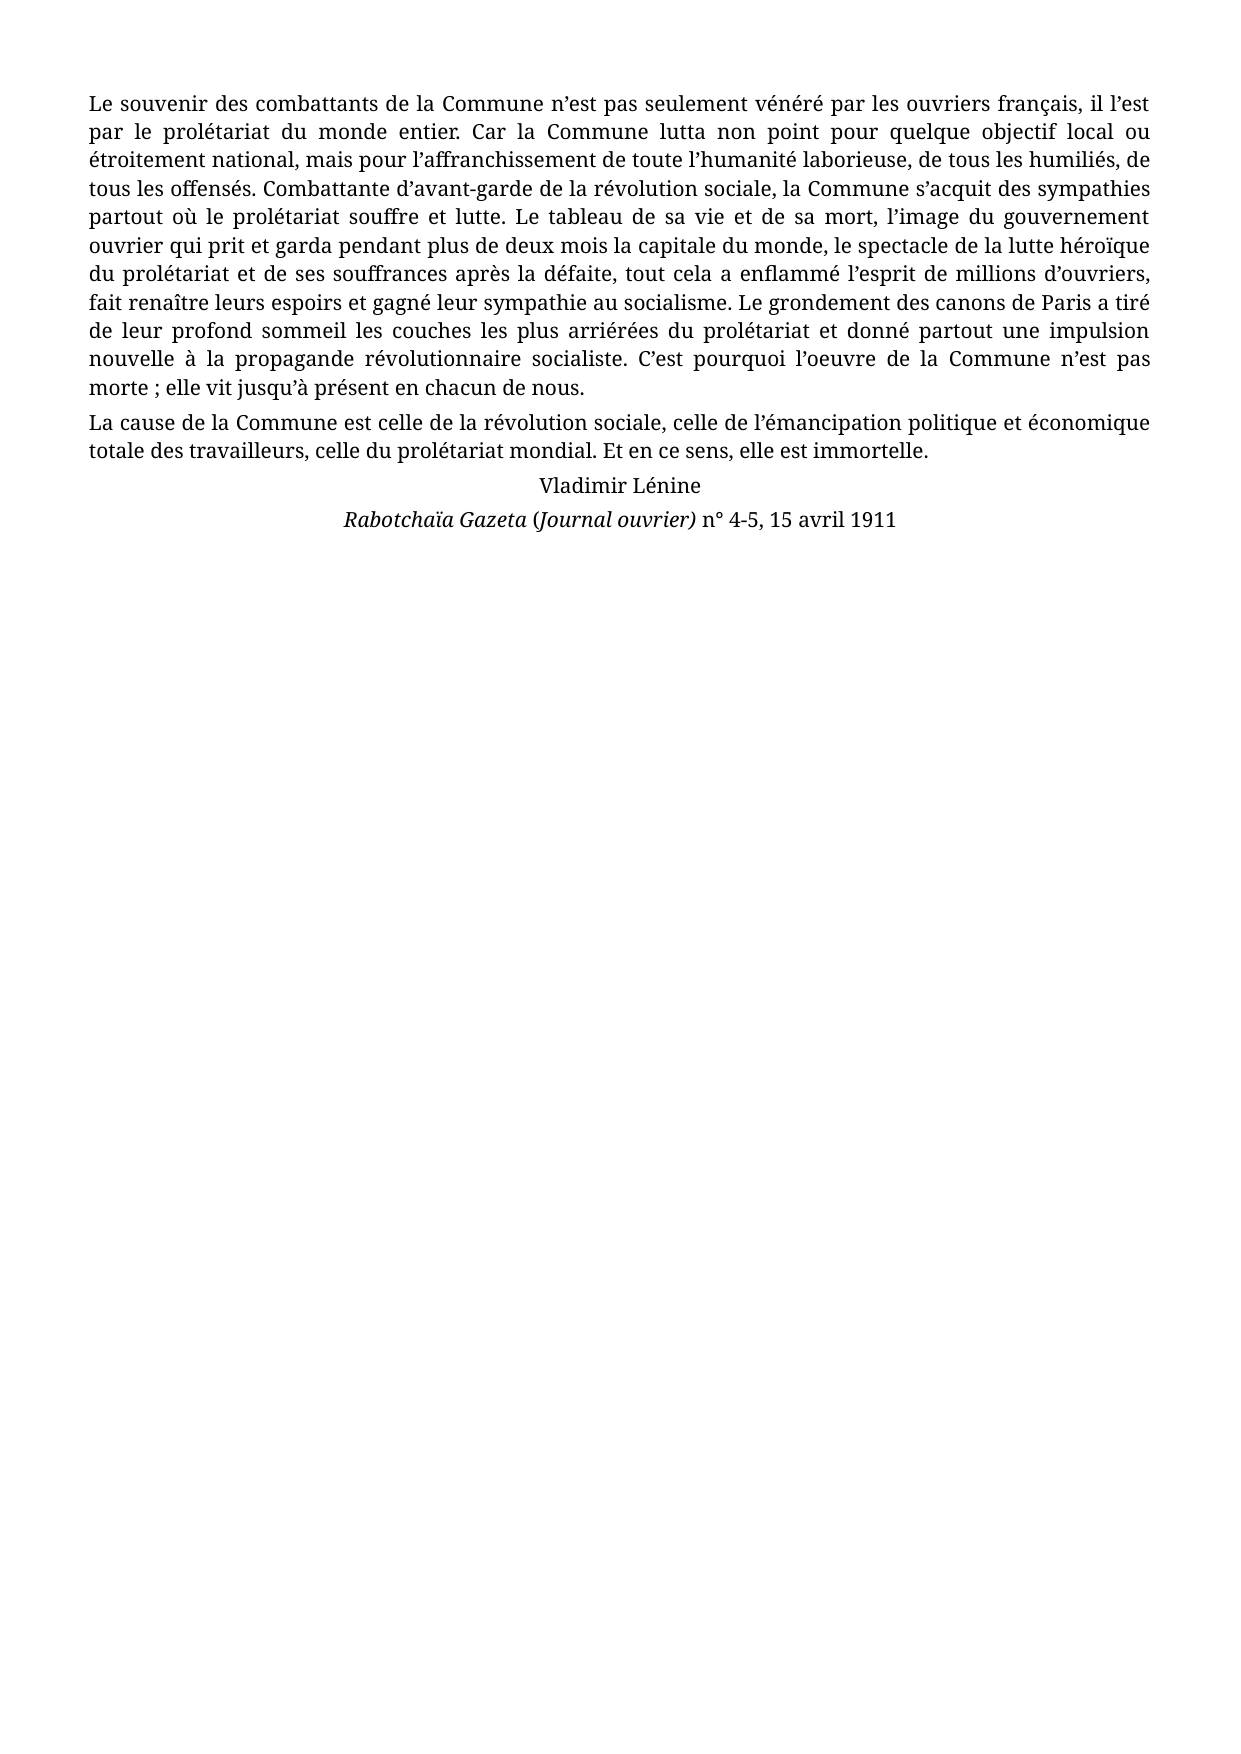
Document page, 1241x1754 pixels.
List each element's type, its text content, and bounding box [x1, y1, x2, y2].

text Vladimir Lénine [89, 471, 1152, 499]
text Rabotchaïa Gazeta (Journal ouvrier) n° 4-5, 15 avril 1911 [89, 506, 1152, 534]
text Le souvenir des combattants de la Commune n’est pas seulement vénéré par les ouvriers français, il l’est par le prolétariat du monde entier. Car la Commune lutta non point pour quelque objectif local ou étroitement national, mais pour l’affranchissement de toute l’humanité laborieuse, de tous les humiliés, de tous les offensés. Combattante d’avant-garde de la révolution sociale, la Commune s’acquit des sympathies partout où le prolétariat souffre et lutte. Le tableau de sa vie et de sa mort, l’image du gouvernement ouvrier qui prit et garda pendant plus de deux mois la capitale du monde, le spectacle de la lutte héroïque du prolétariat et de ses souffrances après la défaite, tout cela a enflammé l’esprit de millions d’ouvriers, fait renaître leurs espoirs et gagné leur sympathie au socialisme. Le grondement des canons de Paris a tiré de leur profond sommeil les couches les plus arriérées du prolétariat et donné partout une impulsion nouvelle à la propagande révolutionnaire socialiste. C’est pourquoi l’oeuvre de la Commune n’est pas morte ; elle vit jusqu’à présent en chacun de nous. [89, 89, 1152, 401]
text La cause de la Commune est celle de la révolution sociale, celle de l’émancipation politique et économique totale des travailleurs, celle du prolétariat mondial. Et en ce sens, elle est immortelle. [89, 408, 1152, 464]
